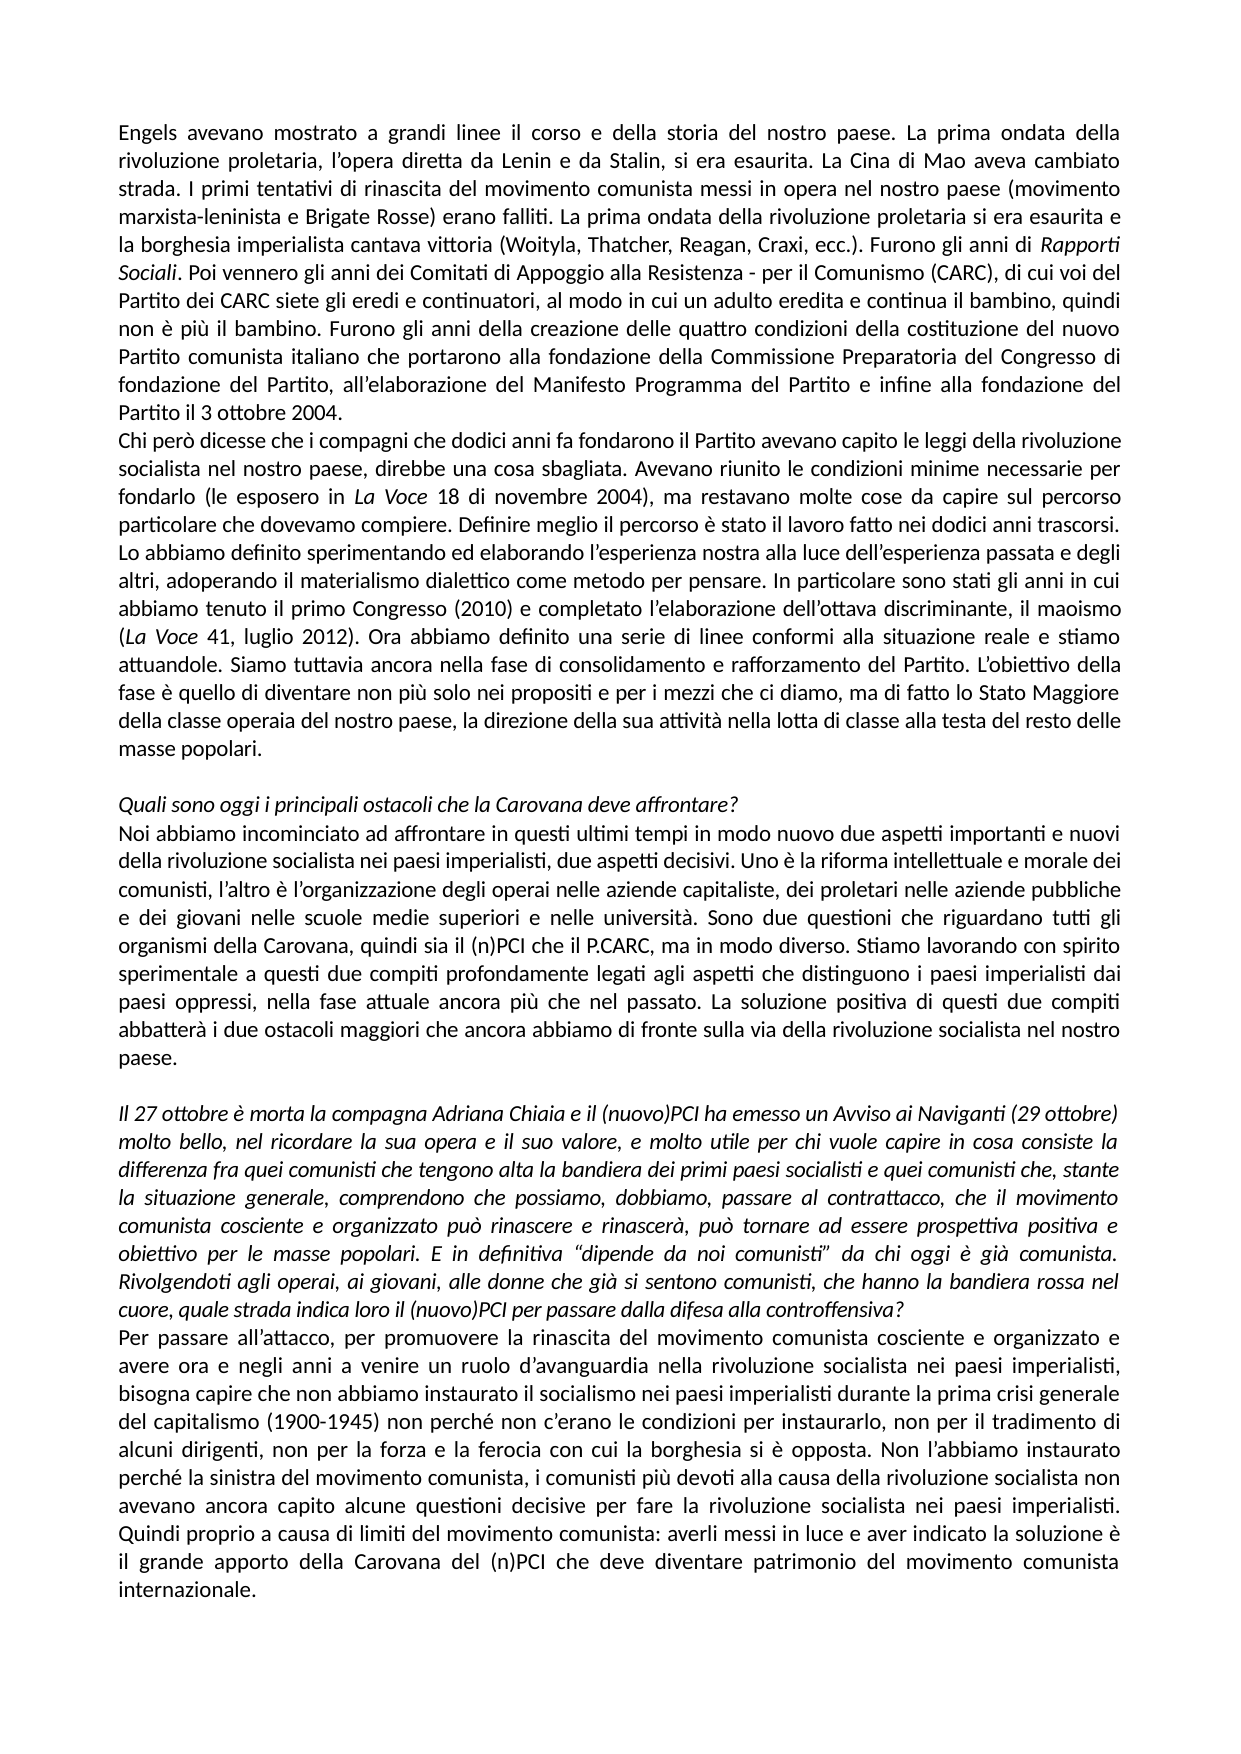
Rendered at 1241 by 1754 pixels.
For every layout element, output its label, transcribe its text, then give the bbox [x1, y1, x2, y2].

text Quali sono oggi i principali ostacoli che la Carovana deve affrontare? [118, 791, 1122, 819]
text Il 27 ottobre è morta la compagna Adriana Chiaia e il (nuovo)PCI ha emesso un Avviso ai Naviganti (29 ottobre) molto bello, nel ricordare la sua opera e il suo valore, e molto utile per chi vuole capire in cosa consiste la differenza fra quei comunisti che tengono alta la bandiera dei primi paesi socialisti e quei comunisti che, stante la situazione generale, comprendono che possiamo, dobbiamo, passare al contrattacco, che il movimento comunista cosciente e organizzato può rinascere e rinascerà, può tornare ad essere prospettiva positiva e obiettivo per le masse popolari. E in definitiva “dipende da noi comunisti” da chi oggi è già comunista. Rivolgendoti agli operai, ai giovani, alle donne che già si sentono comunisti, che hanno la bandiera rossa nel cuore, quale strada indica loro il (nuovo)PCI per passare dalla difesa alla controffensiva? [118, 1099, 1122, 1323]
text Chi però dicesse che i compagni che dodici anni fa fondarono il Partito avevano capito le leggi della rivoluzione socialista nel nostro paese, direbbe una cosa sbagliata. Avevano riunito le condizioni minime necessarie per fondarlo (le esposero in La Voce 18 di novembre 2004), ma restavano molte cose da capire sul percorso particolare che dovevamo compiere. Definire meglio il percorso è stato il lavoro fatto nei dodici anni trascorsi. Lo abbiamo definito sperimentando ed elaborando l’esperienza nostra alla luce dell’esperienza passata e degli altri, adoperando il materialismo dialettico come metodo per pensare. In particolare sono stati gli anni in cui abbiamo tenuto il primo Congresso (2010) e completato l’elaborazione dell’ottava discriminante, il maoismo (La Voce 41, luglio 2012). Ora abbiamo definito una serie di linee conformi alla situazione reale e stiamo attuandole. Siamo tuttavia ancora nella fase di consolidamento e rafforzamento del Partito. L’obiettivo della fase è quello di diventare non più solo nei propositi e per i mezzi che ci diamo, ma di fatto lo Stato Maggiore della classe operaia del nostro paese, la direzione della sua attività nella lotta di classe alla testa del resto delle masse popolari. [118, 426, 1122, 763]
text Per passare all’attacco, per promuovere la rinascita del movimento comunista cosciente e organizzato e avere ora e negli anni a venire un ruolo d’avanguardia nella rivoluzione socialista nei paesi imperialisti, bisogna capire che non abbiamo instaurato il socialismo nei paesi imperialisti durante la prima crisi generale del capitalismo (1900-1945) non perché non c’erano le condizioni per instaurarlo, non per il tradimento di alcuni dirigenti, non per la forza e la ferocia con cui la borghesia si è opposta. Non l’abbiamo instaurato perché la sinistra del movimento comunista, i comunisti più devoti alla causa della rivoluzione socialista non avevano ancora capito alcune questioni decisive per fare la rivoluzione socialista nei paesi imperialisti. Quindi proprio a causa di limiti del movimento comunista: averli messi in luce e aver indicato la soluzione è il grande apporto della Carovana del (n)PCI che deve diventare patrimonio del movimento comunista internazionale. [118, 1323, 1122, 1603]
text Noi abbiamo incominciato ad affrontare in questi ultimi tempi in modo nuovo due aspetti importanti e nuovi della rivoluzione socialista nei paesi imperialisti, due aspetti decisivi. Uno è la riforma intellettuale e morale dei comunisti, l’altro è l’organizzazione degli operai nelle aziende capitaliste, dei proletari nelle aziende pubbliche e dei giovani nelle scuole medie superiori e nelle università. Sono due questioni che riguardano tutti gli organismi della Carovana, quindi sia il (n)PCI che il P.CARC, ma in modo diverso. Stiamo lavorando con spirito sperimentale a questi due compiti profondamente legati agli aspetti che distinguono i paesi imperialisti dai paesi oppressi, nella fase attuale ancora più che nel passato. La soluzione positiva di questi due compiti abbatterà i due ostacoli maggiori che ancora abbiamo di fronte sulla via della rivoluzione socialista nel nostro paese. [118, 819, 1122, 1071]
text Engels avevano mostrato a grandi linee il corso e della storia del nostro paese. La prima ondata della rivoluzione proletaria, l’opera diretta da Lenin e da Stalin, si era esaurita. La Cina di Mao aveva cambiato strada. I primi tentativi di rinascita del movimento comunista messi in opera nel nostro paese (movimento marxista-leninista e Brigate Rosse) erano falliti. La prima ondata della rivoluzione proletaria si era esaurita e la borghesia imperialista cantava vittoria (Woityla, Thatcher, Reagan, Craxi, ecc.). Furono gli anni di Rapporti Sociali. Poi vennero gli anni dei Comitati di Appoggio alla Resistenza - per il Comunismo (CARC), di cui voi del Partito dei CARC siete gli eredi e continuatori, al modo in cui un adulto eredita e continua il bambino, quindi non è più il bambino. Furono gli anni della creazione delle quattro condizioni della costituzione del nuovo Partito comunista italiano che portarono alla fondazione della Commissione Preparatoria del Congresso di fondazione del Partito, all’elaborazione del Manifesto Programma del Partito e infine alla fondazione del Partito il 3 ottobre 2004. [118, 118, 1122, 426]
